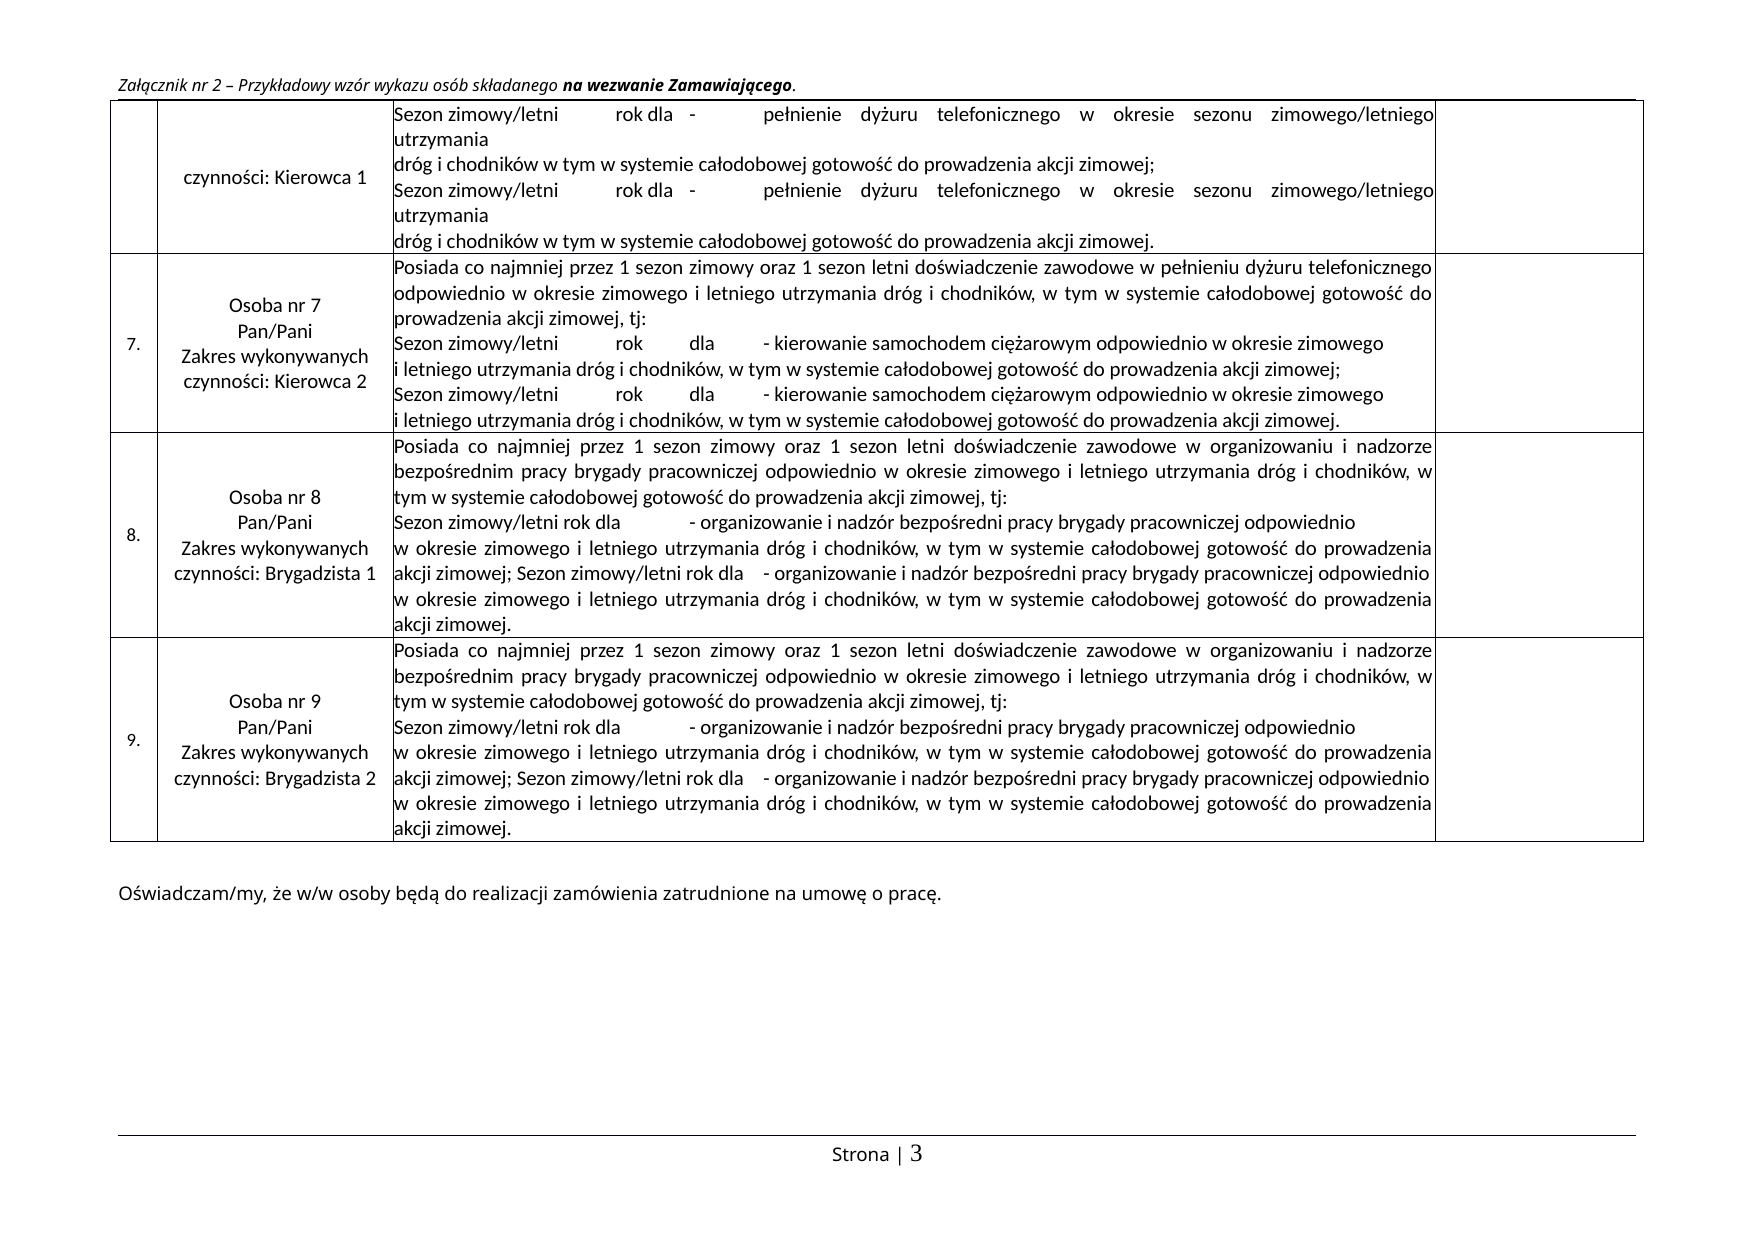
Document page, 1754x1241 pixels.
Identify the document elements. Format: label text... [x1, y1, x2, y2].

text Oświadczam/my, że w/w osoby będą do realizacji zamówienia zatrudnione na umowę o pracę. [118, 880, 1636, 906]
table_cell [1436, 638, 1643, 841]
table_cell [1436, 101, 1643, 253]
table_cell Osoba nr 8 Pan/Pani Zakres wykonywanych czynności: Brygadzista 1 [158, 433, 393, 637]
table_cell 8. [111, 433, 157, 637]
table_cell Osoba nr 9 Pan/Pani Zakres wykonywanych czynności: Brygadzista 2 [158, 638, 393, 841]
table_cell Osoba nr 7 Pan/Pani Zakres wykonywanych czynności: Kierowca 2 [158, 254, 393, 432]
table_cell 7. [111, 254, 157, 432]
table_cell [1436, 433, 1643, 637]
table_cell [1436, 254, 1643, 432]
table_cell [111, 101, 157, 253]
table_cell 9. [111, 638, 157, 841]
table_cell Osoba nr 6 Pan/Pani Zakres wykonywanych czynności: Kierowca 1 [158, 101, 393, 253]
